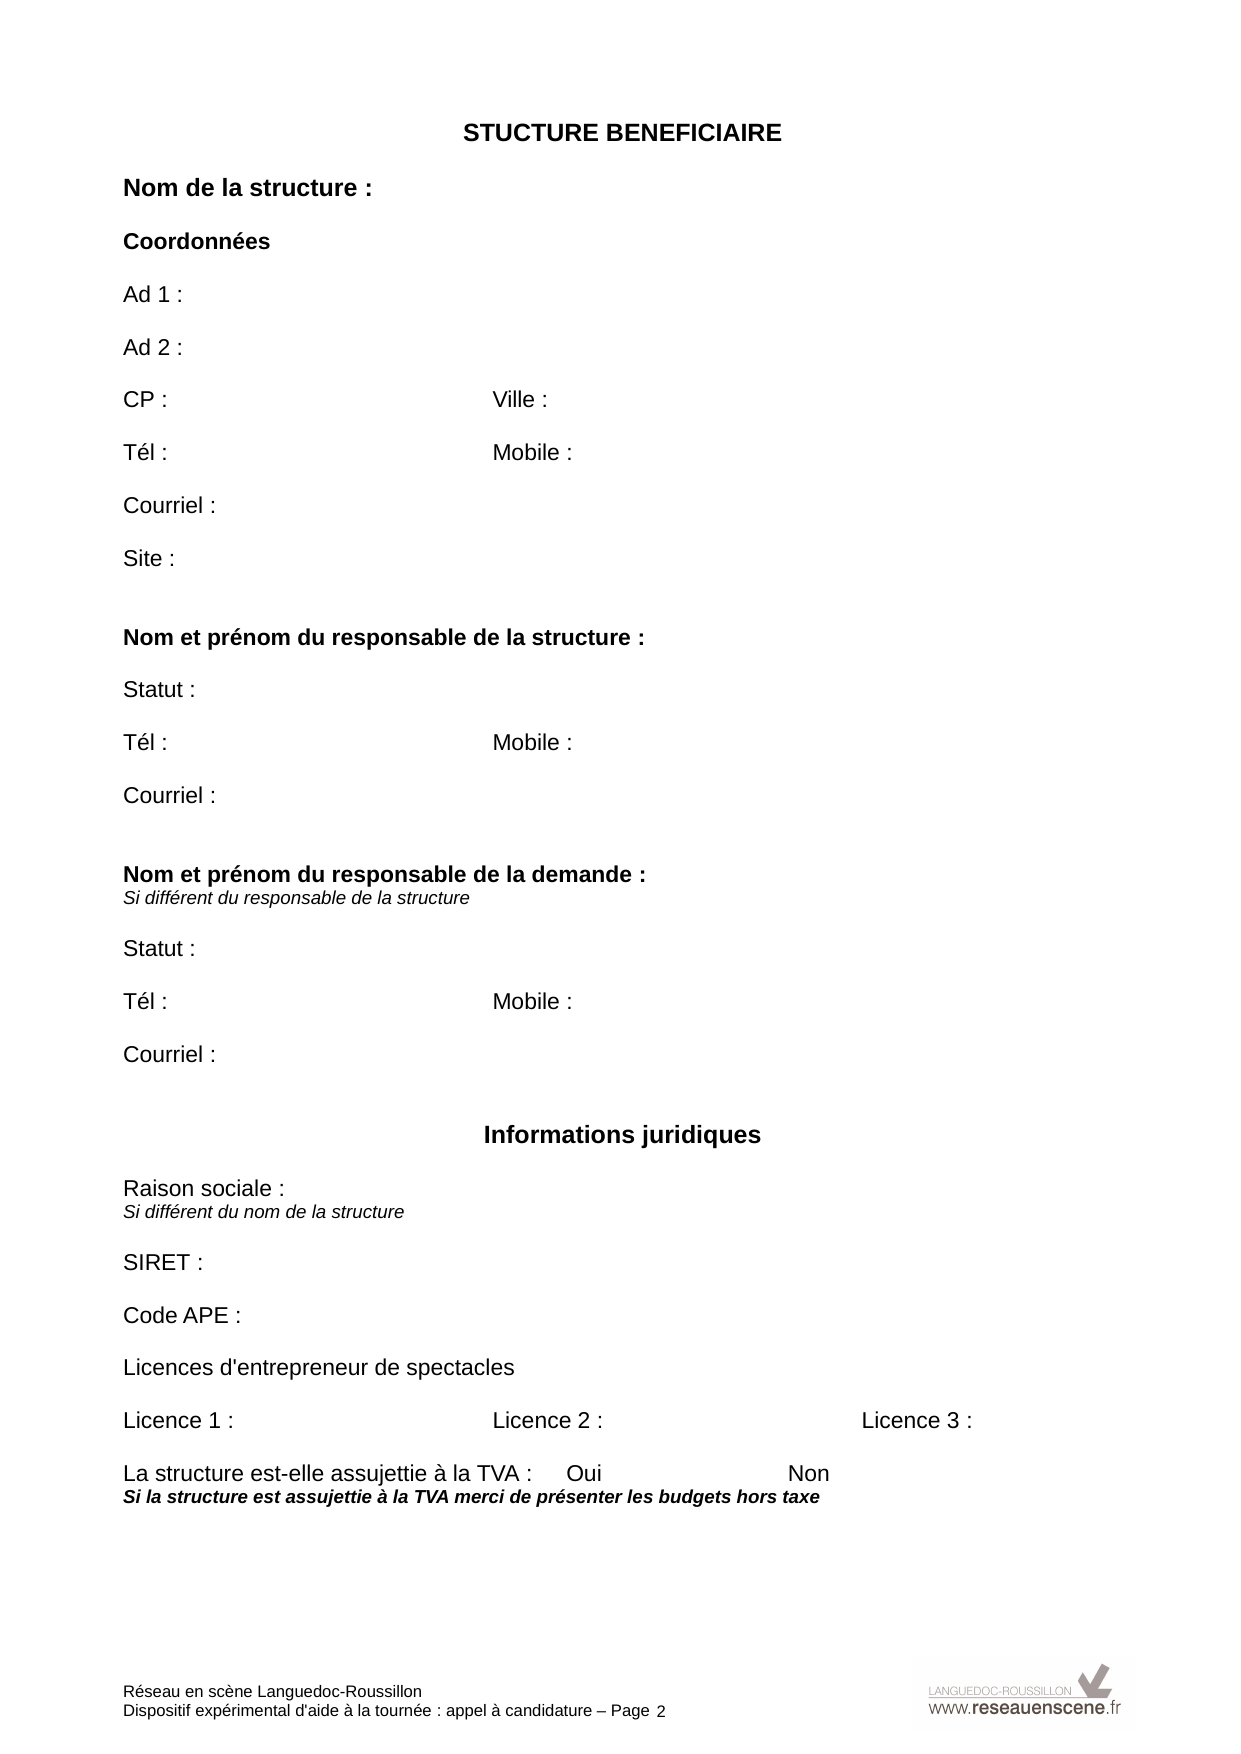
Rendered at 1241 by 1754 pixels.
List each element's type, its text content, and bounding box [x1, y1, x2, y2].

text Tél : Mobile : [123, 729, 1122, 755]
text Nom et prénom du responsable de la demande : [123, 861, 1122, 887]
text Code APE : [123, 1302, 1122, 1328]
text Ad 1 : [123, 281, 1122, 307]
text Informations juridiques [123, 1119, 1122, 1148]
text Courriel : [123, 782, 1122, 808]
text Nom de la structure : [123, 173, 1122, 202]
text STUCTURE BENEFICIAIRE [123, 118, 1122, 147]
text Tél : Mobile : [123, 988, 1122, 1014]
picture [911, 1655, 1136, 1731]
text Raison sociale : [123, 1175, 1122, 1201]
text Ad 2 : [123, 334, 1122, 360]
text Site : [123, 544, 1122, 571]
text La structure est-elle assujettie à la TVA : Oui Non [123, 1460, 1122, 1486]
text CP : Ville : [123, 386, 1122, 413]
text Statut : [123, 935, 1122, 961]
text Si différent du responsable de la structure [123, 887, 1122, 909]
text SIRET : [123, 1249, 1122, 1275]
text Courriel : [123, 1041, 1122, 1067]
text Si la structure est assujettie à la TVA merci de présenter les budgets hors taxe [123, 1486, 1122, 1508]
text Statut : [123, 676, 1122, 703]
text Coordonnées [123, 228, 1122, 255]
text Licences d'entrepreneur de spectacles [123, 1354, 1122, 1381]
text Licence 1 : Licence 2 : Licence 3 : [123, 1407, 1122, 1433]
text Si différent du nom de la structure [123, 1201, 1122, 1223]
text Tél : Mobile : [123, 439, 1122, 466]
text Nom et prénom du responsable de la structure : [123, 624, 1122, 650]
text Courriel : [123, 492, 1122, 518]
